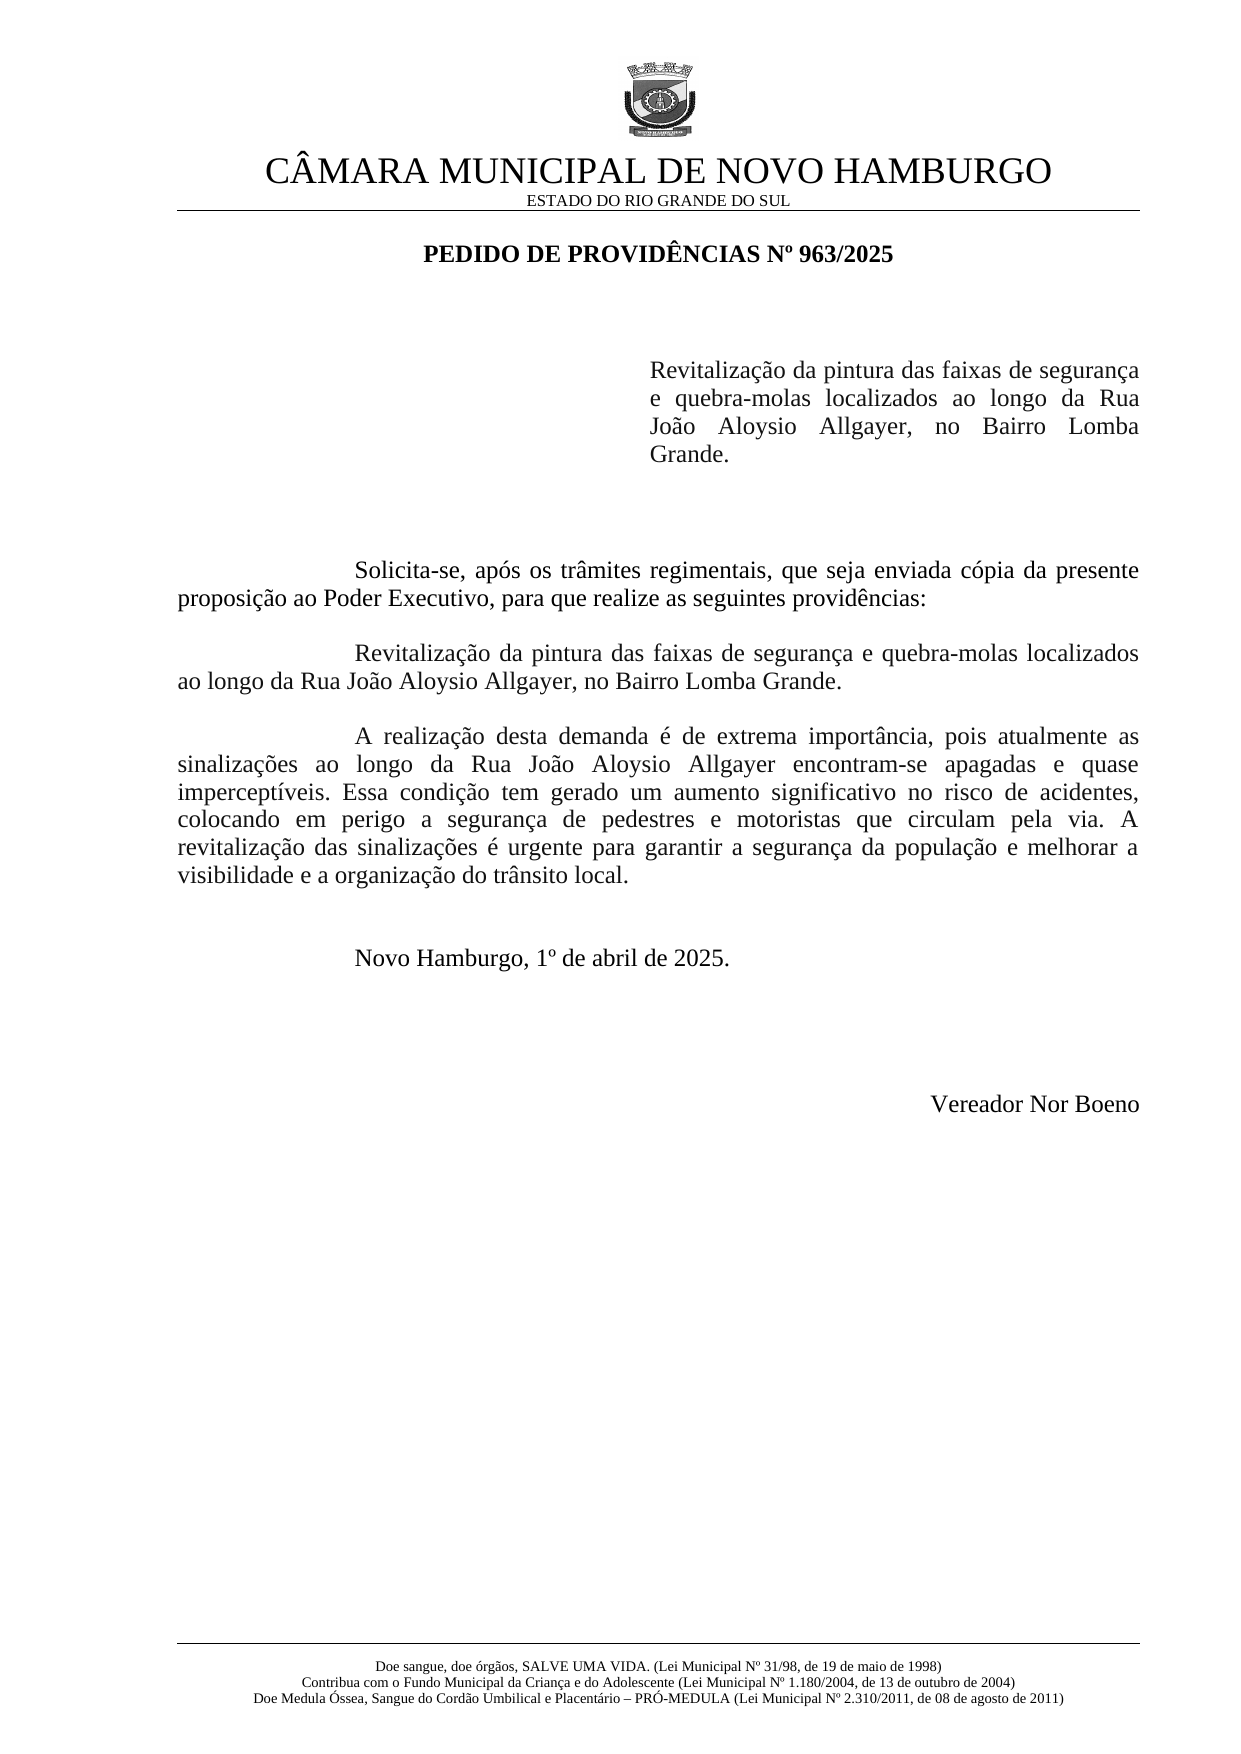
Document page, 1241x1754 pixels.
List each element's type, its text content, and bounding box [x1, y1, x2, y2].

text PEDIDO DE PROVIDÊNCIAS Nº 963/2025 [177, 240, 1140, 268]
text Revitalização da pintura das faixas de segurança e quebra-molas localizados ao longo da Rua João Aloysio Allgayer, no Bairro Lomba Grande. [649, 357, 1140, 467]
text Solicita-se, após os trâmites regimentais, que seja enviada cópia da presente proposição ao Poder Executivo, para que realize as seguintes providências: [177, 556, 1140, 611]
text Novo Hamburgo, 1º de abril de 2025. [177, 944, 1140, 972]
text Revitalização da pintura das faixas de segurança e quebra-molas localizados ao longo da Rua João Aloysio Allgayer, no Bairro Lomba Grande. [177, 639, 1140, 694]
text A realização desta demanda é de extrema importância, pois atualmente as sinalizações ao longo da Rua João Aloysio Allgayer encontram-se apagadas e quase imperceptíveis. Essa condição tem gerado um aumento significativo no risco de acidentes, colocando em perigo a segurança de pedestres e motoristas que circulam pela via. A revitalização das sinalizações é urgente para garantir a segurança da população e melhorar a visibilidade e a organização do trânsito local. [177, 722, 1140, 888]
text Vereador Nor Boeno [177, 1090, 1140, 1118]
